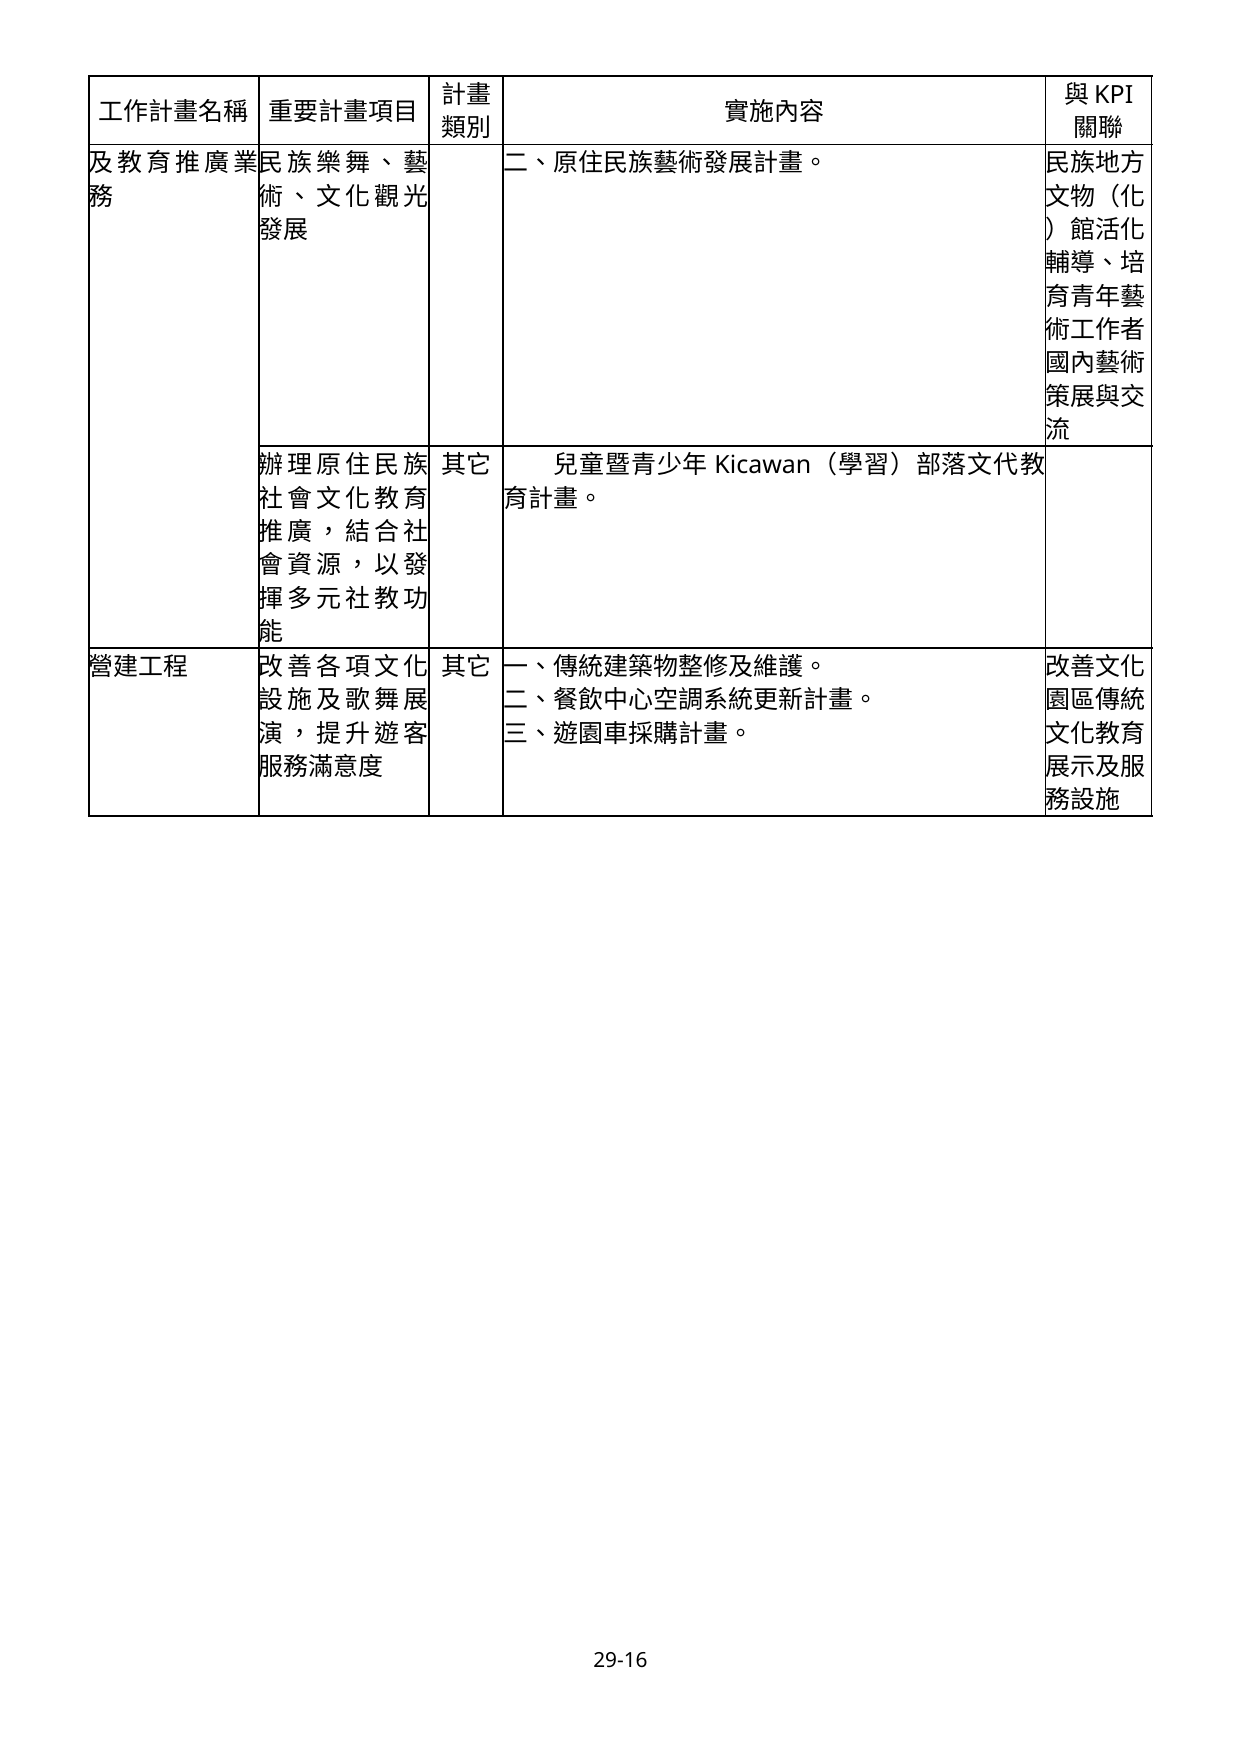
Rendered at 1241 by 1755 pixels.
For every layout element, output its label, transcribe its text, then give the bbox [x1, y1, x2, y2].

table_cell 民族地方文物（化）館活化輔導、培育青年藝術工作者國內藝術策展與交流 [1046, 145, 1151, 445]
table_header 與KPI 關聯 [1046, 77, 1151, 143]
table_cell 其它 [430, 447, 502, 647]
table_header 工作計畫名稱 [90, 77, 258, 143]
table_cell 二、原住民族藝術發展計畫。 [504, 145, 1045, 445]
table_header 重要計畫項目 [260, 77, 428, 143]
table_cell [430, 145, 502, 445]
table_cell 兒童暨青少年Kicawan（學習）部落文代教育計畫。 [504, 447, 1045, 647]
table_cell 持續推展原住民族樂舞、藝術、文化觀光發展 [260, 145, 428, 445]
table_cell 藝術展示表演及教育推廣業務 [90, 145, 258, 647]
table_cell 營建工程 [90, 649, 258, 815]
table_cell 辦理原住民族社會文化教育推廣，結合社會資源，以發揮多元社教功能 [260, 447, 428, 647]
table_cell 其它 [430, 649, 502, 815]
table_cell 改善各項文化設施及歌舞展演，提升遊客服務滿意度 [260, 649, 428, 815]
table_header 實施內容 [504, 77, 1045, 143]
table_cell 改善文化園區傳統文化教育展示及服務設施 [1046, 649, 1151, 815]
table_cell 一、傳統建築物整修及維護。 二、餐飲中心空調系統更新計畫。 三、遊園車採購計畫。 [504, 649, 1045, 815]
table_cell [1046, 447, 1151, 647]
table_header 計畫類別 [430, 77, 502, 143]
